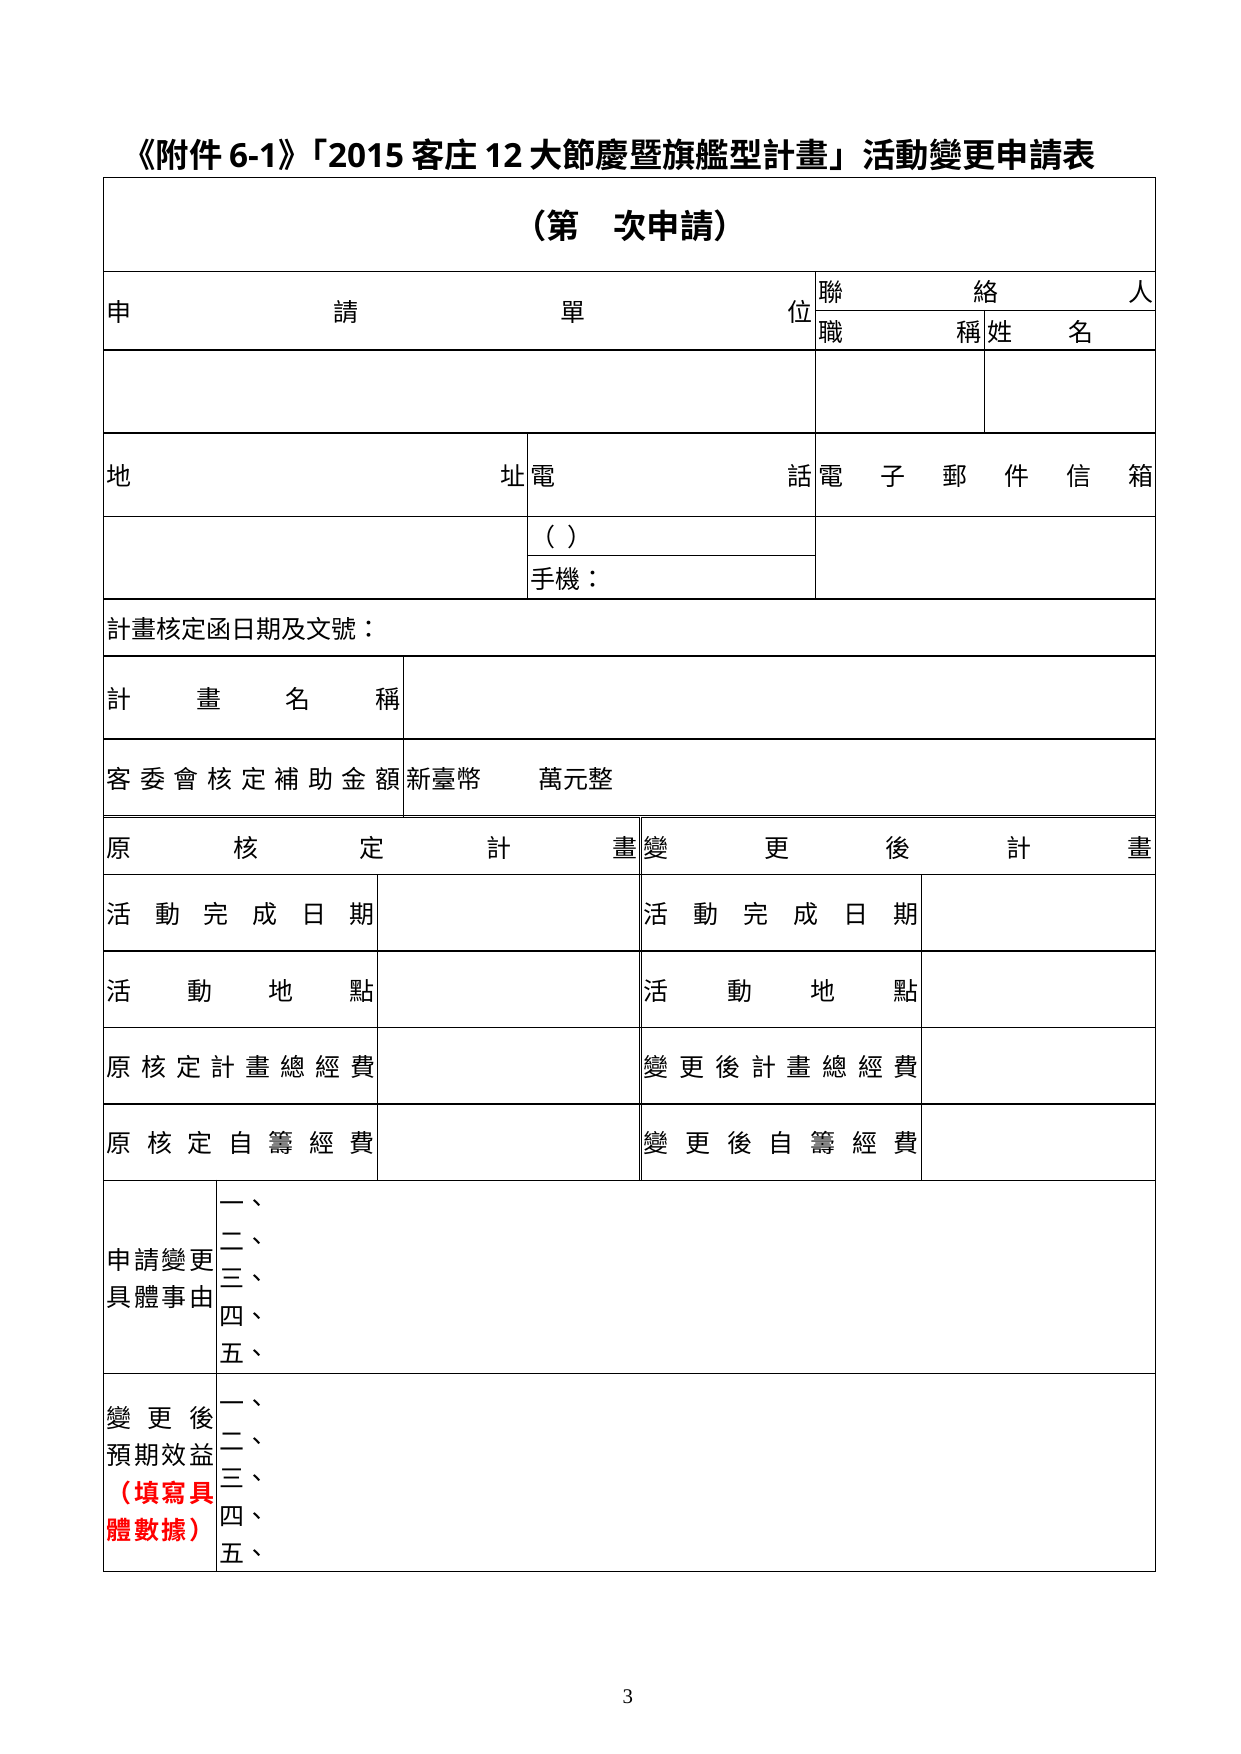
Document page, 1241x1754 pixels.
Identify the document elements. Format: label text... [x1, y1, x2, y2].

table_cell 原核定計畫總經費 [104, 1028, 377, 1103]
table_cell 活動地點 [104, 952, 377, 1027]
table_cell 申請單位 [104, 272, 815, 349]
table_cell 原核定計畫 [104, 818, 639, 874]
table_cell 計畫核定函日期及文號： [104, 600, 1155, 655]
table_cell [816, 351, 984, 432]
table_cell 電話 [528, 434, 815, 516]
table_cell 電子郵件信箱 [816, 434, 1155, 516]
table_cell [104, 351, 815, 432]
table_cell （ ） [528, 517, 815, 554]
table_cell 變更後 預期效益（填寫具體數據） [104, 1374, 216, 1571]
table_header （第 次申請） [104, 178, 1155, 271]
table_cell 手機： [528, 556, 815, 598]
table_cell 活動地點 [642, 952, 921, 1027]
table_cell [922, 1105, 1155, 1179]
table_cell 活動完成日期 [104, 875, 377, 950]
table_cell [378, 1105, 639, 1179]
table_cell [378, 1028, 639, 1103]
text 《附件6-1》「2015客庄12大節慶暨旗艦型計畫」活動變更申請表 [28, 127, 1189, 177]
table_cell 地址 [104, 434, 527, 516]
table_cell 姓 名 [985, 311, 1155, 349]
table_cell [104, 517, 527, 598]
table_cell [922, 1028, 1155, 1103]
table_cell 變更後自籌經費 [642, 1105, 921, 1179]
table_cell [404, 657, 1155, 738]
table_cell 職稱 [816, 311, 984, 349]
table_cell 原核定自籌經費 [104, 1105, 377, 1179]
table_cell 客委會核定補助金額 [104, 740, 403, 815]
table_cell 計畫名稱 [104, 657, 403, 738]
table_cell 申請變更具體事由 [104, 1181, 216, 1373]
table_cell 變更後計畫總經費 [642, 1028, 921, 1103]
table_cell 變更後計畫 [642, 818, 1155, 874]
table_cell [985, 351, 1155, 432]
table_cell 一、 二、 三、 四、 五、 [217, 1374, 1155, 1571]
table_cell [816, 517, 1155, 598]
table_cell [378, 875, 639, 950]
table_cell [922, 952, 1155, 1027]
table_cell 新臺幣 萬元整 [404, 740, 1155, 815]
table_cell 一、 二、 三、 四、 五、 [217, 1181, 1155, 1373]
table_cell [378, 952, 639, 1027]
table_cell [922, 875, 1155, 950]
table_cell 聯絡人 [816, 272, 1155, 310]
table_cell 活動完成日期 [642, 875, 921, 950]
